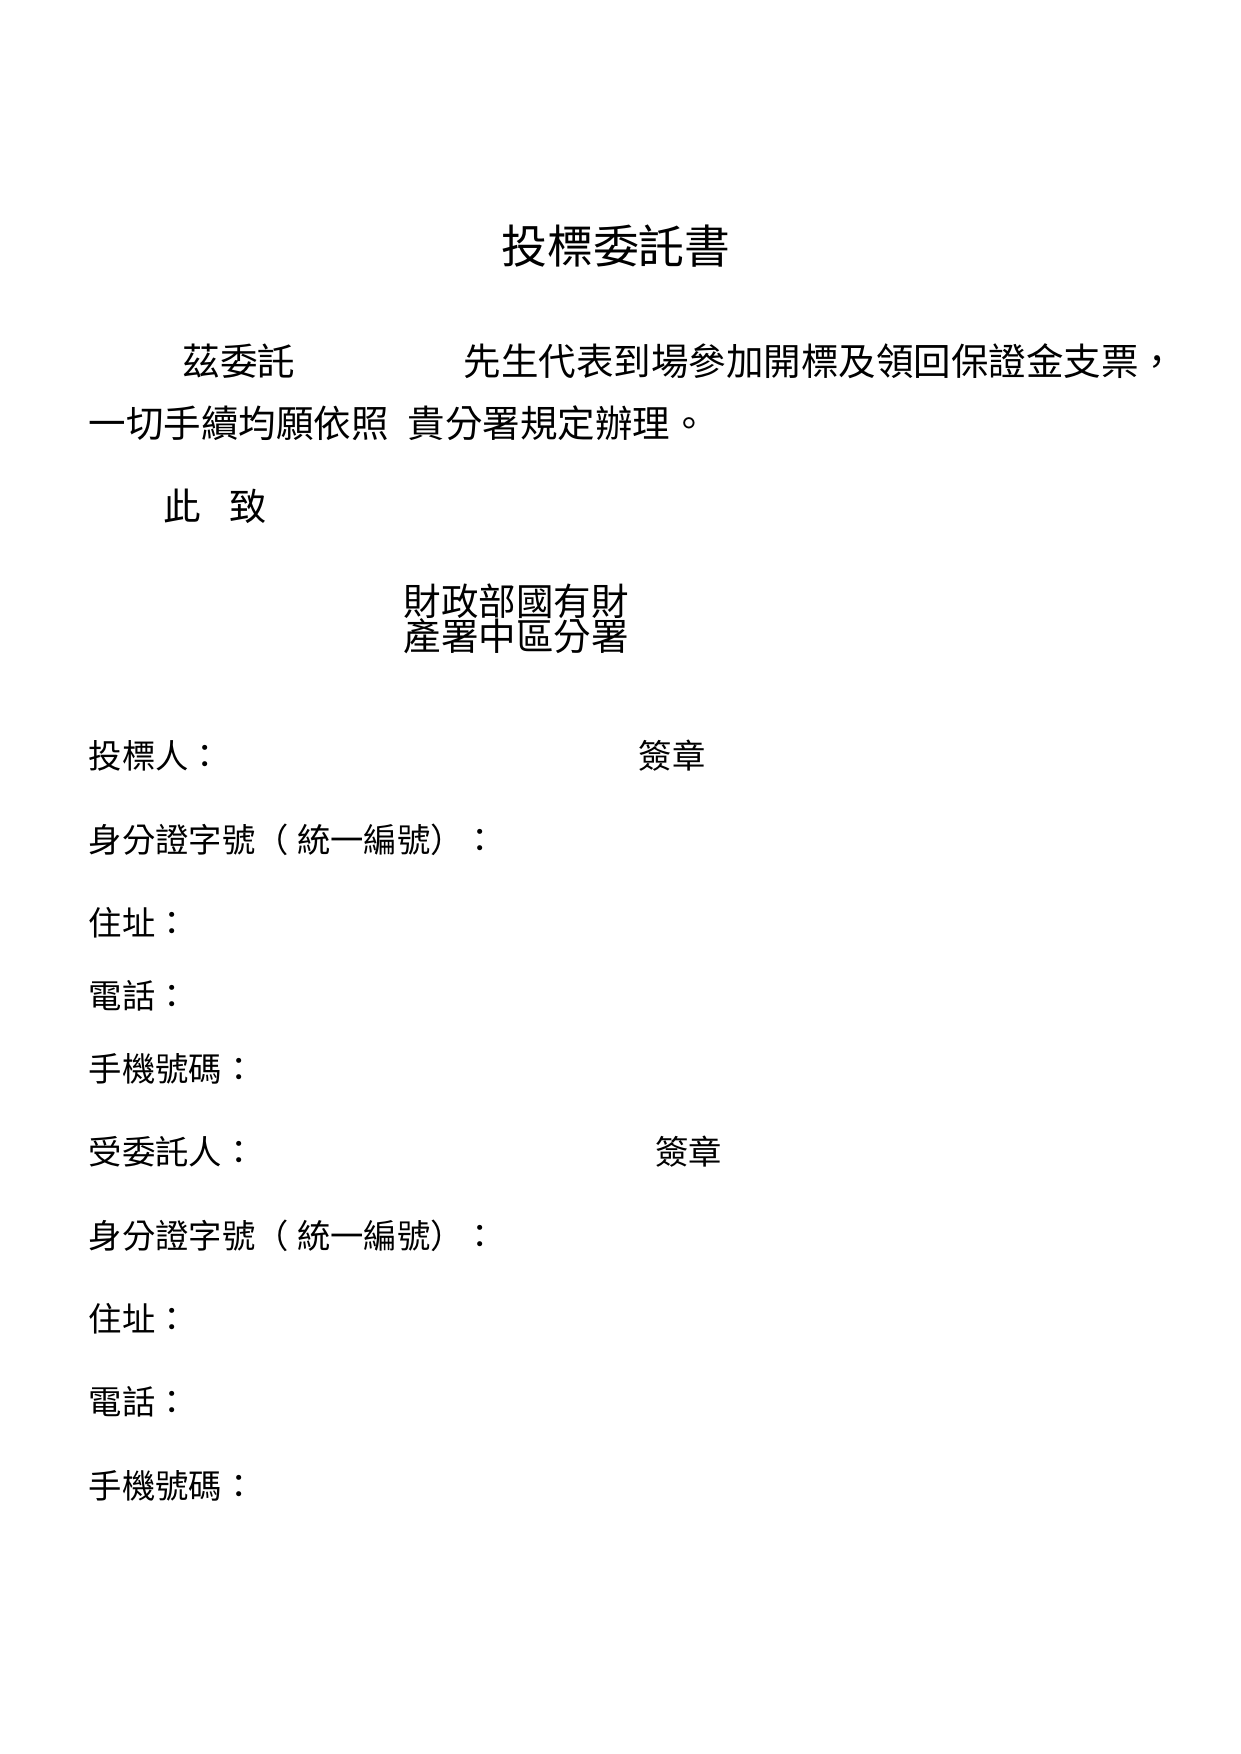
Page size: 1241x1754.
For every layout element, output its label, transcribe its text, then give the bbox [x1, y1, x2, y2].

text 手機號碼： [89, 1025, 1152, 1088]
text 身分證字號（ 統一編號）： [89, 796, 1152, 858]
text 財政部國有財產署中區分署 [404, 587, 640, 658]
text 手機號碼： [89, 1442, 1152, 1504]
text 投標委託書 [89, 171, 1152, 296]
text 茲委託 先生代表到場參加開標及領回保證金支票，一切手續均願依照 貴分署規定辦理。 [89, 317, 1152, 442]
text 住址： [89, 879, 1152, 942]
text 受委託人： 簽章 [89, 1108, 1152, 1171]
text 住址： [89, 1275, 1152, 1338]
text 身分證字號（ 統一編號）： [89, 1192, 1152, 1254]
text 投標人： 簽章 [89, 713, 1152, 775]
text 此 致 [89, 463, 1152, 525]
text 電話： [89, 952, 1152, 1015]
text 電話： [89, 1358, 1152, 1421]
